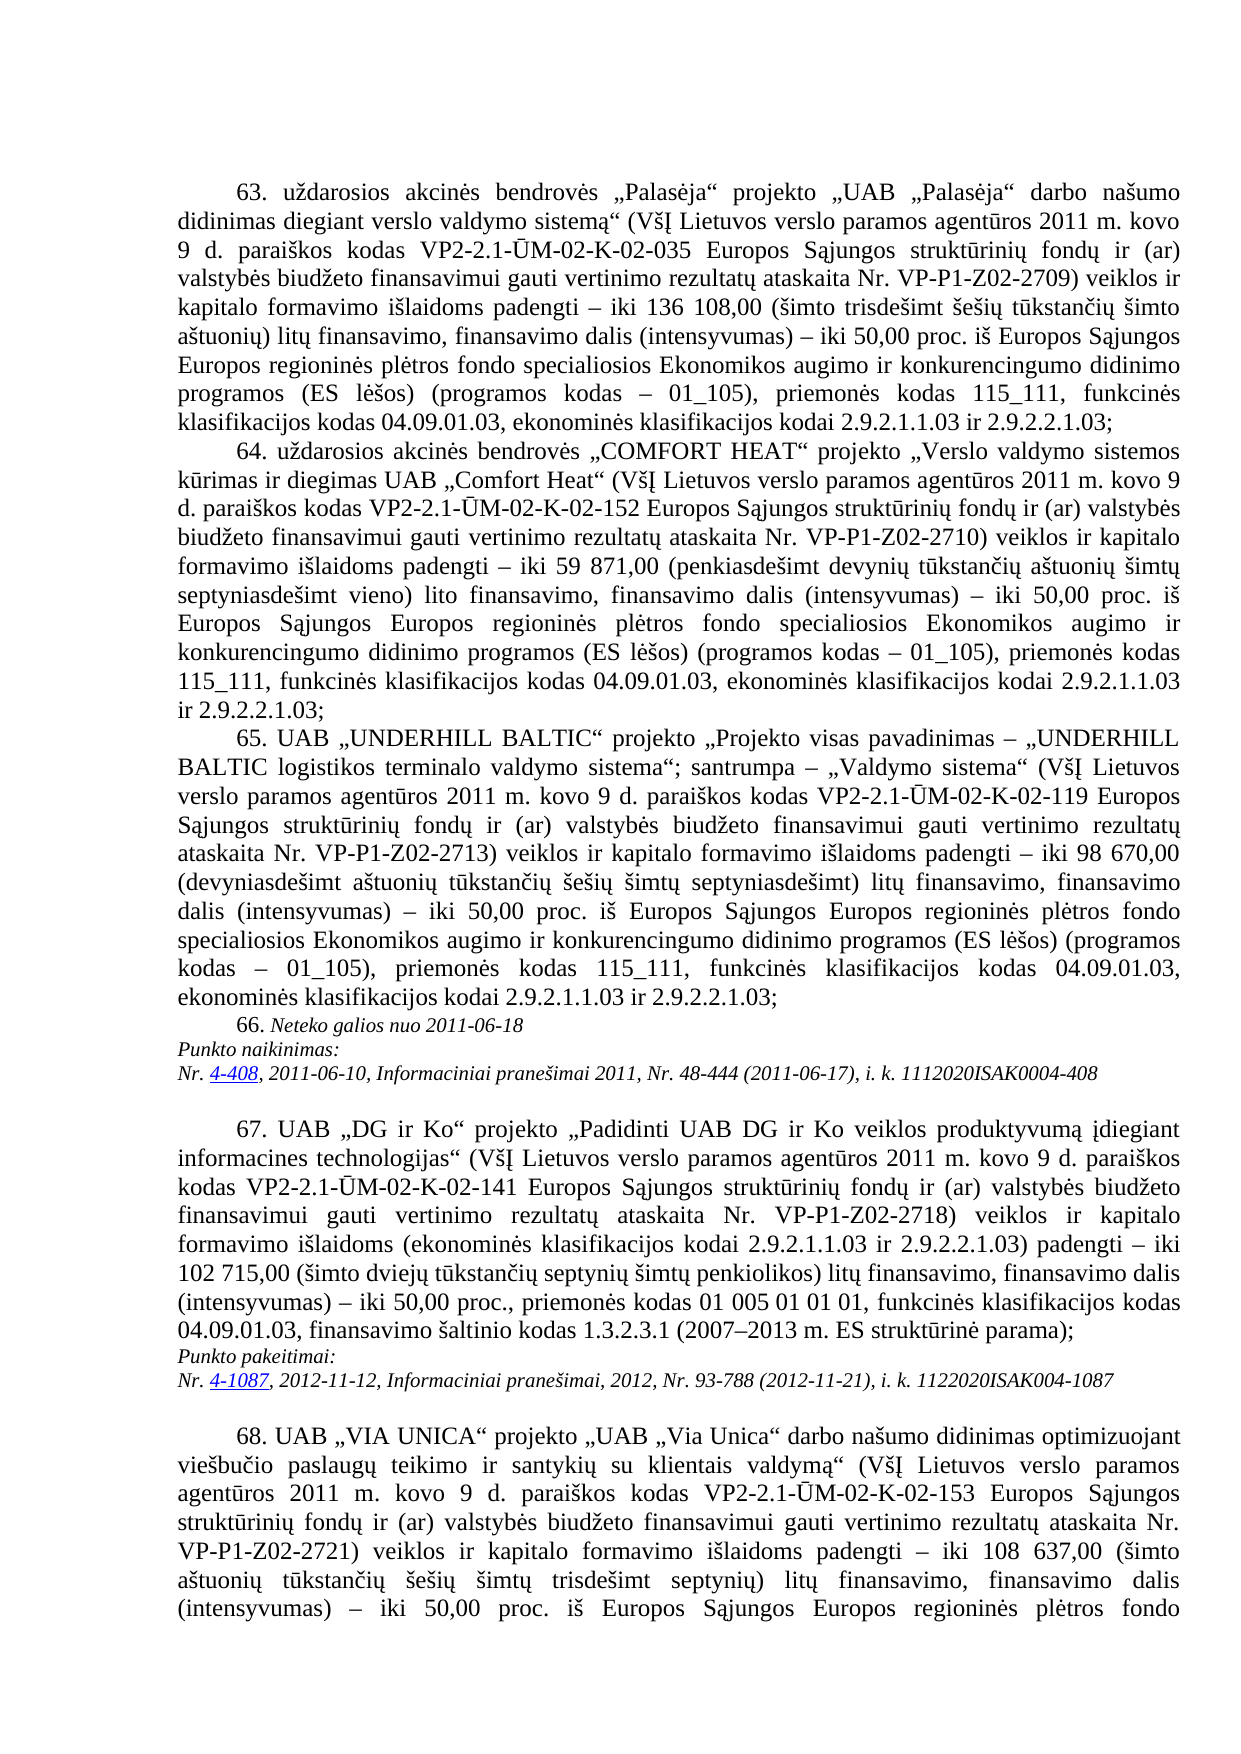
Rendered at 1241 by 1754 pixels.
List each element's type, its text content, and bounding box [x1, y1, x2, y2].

text Punkto pakeitimai: [177, 1344, 1181, 1368]
text 66. Neteko galios nuo 2011-06-18 [177, 1011, 1181, 1037]
text 63. uždarosios akcinės bendrovės „Palasėja“ projekto „UAB „Palasėja“ darbo našumo didinimas diegiant verslo valdymo sistemą“ (VšĮ Lietuvos verslo paramos agentūros 2011 m. kovo 9 d. paraiškos kodas VP2-2.1-ŪM-02-K-02-035 Europos Sąjungos struktūrinių fondų ir (ar) valstybės biudžeto finansavimui gauti vertinimo rezultatų ataskaita Nr. VP-P1-Z02-2709) veiklos ir kapitalo formavimo išlaidoms padengti – iki 136 108,00 (šimto trisdešimt šešių tūkstančių šimto aštuonių) litų finansavimo, finansavimo dalis (intensyvumas) – iki 50,00 proc. iš Europos Sąjungos Europos regioninės plėtros fondo specialiosios Ekonomikos augimo ir konkurencingumo didinimo programos (ES lėšos) (programos kodas – 01_105), priemonės kodas 115_111, funkcinės klasifikacijos kodas 04.09.01.03, ekonominės klasifikacijos kodai 2.9.2.1.1.03 ir 2.9.2.2.1.03; [177, 177, 1181, 436]
text Punkto naikinimas: [177, 1037, 1181, 1061]
text Nr. 4-408, 2011-06-10, Informaciniai pranešimai 2011, Nr. 48-444 (2011-06-17), i. k. 1112020ISAK0004-408 [177, 1061, 1181, 1085]
text 64. uždarosios akcinės bendrovės „COMFORT HEAT“ projekto „Verslo valdymo sistemos kūrimas ir diegimas UAB „Comfort Heat“ (VšĮ Lietuvos verslo paramos agentūros 2011 m. kovo 9 d. paraiškos kodas VP2-2.1-ŪM-02-K-02-152 Europos Sąjungos struktūrinių fondų ir (ar) valstybės biudžeto finansavimui gauti vertinimo rezultatų ataskaita Nr. VP-P1-Z02-2710) veiklos ir kapitalo formavimo išlaidoms padengti – iki 59 871,00 (penkiasdešimt devynių tūkstančių aštuonių šimtų septyniasdešimt vieno) lito finansavimo, finansavimo dalis (intensyvumas) – iki 50,00 proc. iš Europos Sąjungos Europos regioninės plėtros fondo specialiosios Ekonomikos augimo ir konkurencingumo didinimo programos (ES lėšos) (programos kodas – 01_105), priemonės kodas 115_111, funkcinės klasifikacijos kodas 04.09.01.03, ekonominės klasifikacijos kodai 2.9.2.1.1.03 ir 2.9.2.2.1.03; [177, 436, 1181, 723]
text Nr. 4-1087, 2012-11-12, Informaciniai pranešimai, 2012, Nr. 93-788 (2012-11-21), i. k. 1122020ISAK004-1087 [177, 1368, 1181, 1392]
text 68. UAB „VIA UNICA“ projekto „UAB „Via Unica“ darbo našumo didinimas optimizuojant viešbučio paslaugų teikimo ir santykių su klientais valdymą“ (VšĮ Lietuvos verslo paramos agentūros 2011 m. kovo 9 d. paraiškos kodas VP2-2.1-ŪM-02-K-02-153 Europos Sąjungos struktūrinių fondų ir (ar) valstybės biudžeto finansavimui gauti vertinimo rezultatų ataskaita Nr. VP-P1-Z02-2721) veiklos ir kapitalo formavimo išlaidoms padengti – iki 108 637,00 (šimto aštuonių tūkstančių šešių šimtų trisdešimt septynių) litų finansavimo, finansavimo dalis (intensyvumas) – iki 50,00 proc. iš Europos Sąjungos Europos regioninės plėtros fondo [177, 1421, 1181, 1622]
text 65. UAB „UNDERHILL BALTIC“ projekto „Projekto visas pavadinimas – „UNDERHILL BALTIC logistikos terminalo valdymo sistema“; santrumpa – „Valdymo sistema“ (VšĮ Lietuvos verslo paramos agentūros 2011 m. kovo 9 d. paraiškos kodas VP2-2.1-ŪM-02-K-02-119 Europos Sąjungos struktūrinių fondų ir (ar) valstybės biudžeto finansavimui gauti vertinimo rezultatų ataskaita Nr. VP-P1-Z02-2713) veiklos ir kapitalo formavimo išlaidoms padengti – iki 98 670,00 (devyniasdešimt aštuonių tūkstančių šešių šimtų septyniasdešimt) litų finansavimo, finansavimo dalis (intensyvumas) – iki 50,00 proc. iš Europos Sąjungos Europos regioninės plėtros fondo specialiosios Ekonomikos augimo ir konkurencingumo didinimo programos (ES lėšos) (programos kodas – 01_105), priemonės kodas 115_111, funkcinės klasifikacijos kodas 04.09.01.03, ekonominės klasifikacijos kodai 2.9.2.1.1.03 ir 2.9.2.2.1.03; [177, 723, 1181, 1011]
text 67. UAB „DG ir Ko“ projekto „Padidinti UAB DG ir Ko veiklos produktyvumą įdiegiant informacines technologijas“ (VšĮ Lietuvos verslo paramos agentūros 2011 m. kovo 9 d. paraiškos kodas VP2-2.1-ŪM-02-K-02-141 Europos Sąjungos struktūrinių fondų ir (ar) valstybės biudžeto finansavimui gauti vertinimo rezultatų ataskaita Nr. VP-P1-Z02-2718) veiklos ir kapitalo formavimo išlaidoms (ekonominės klasifikacijos kodai 2.9.2.1.1.03 ir 2.9.2.2.1.03) padengti – iki 102 715,00 (šimto dviejų tūkstančių septynių šimtų penkiolikos) litų finansavimo, finansavimo dalis (intensyvumas) – iki 50,00 proc., priemonės kodas 01 005 01 01 01, funkcinės klasifikacijos kodas 04.09.01.03, finansavimo šaltinio kodas 1.3.2.3.1 (2007–2013 m. ES struktūrinė parama); [177, 1114, 1181, 1344]
